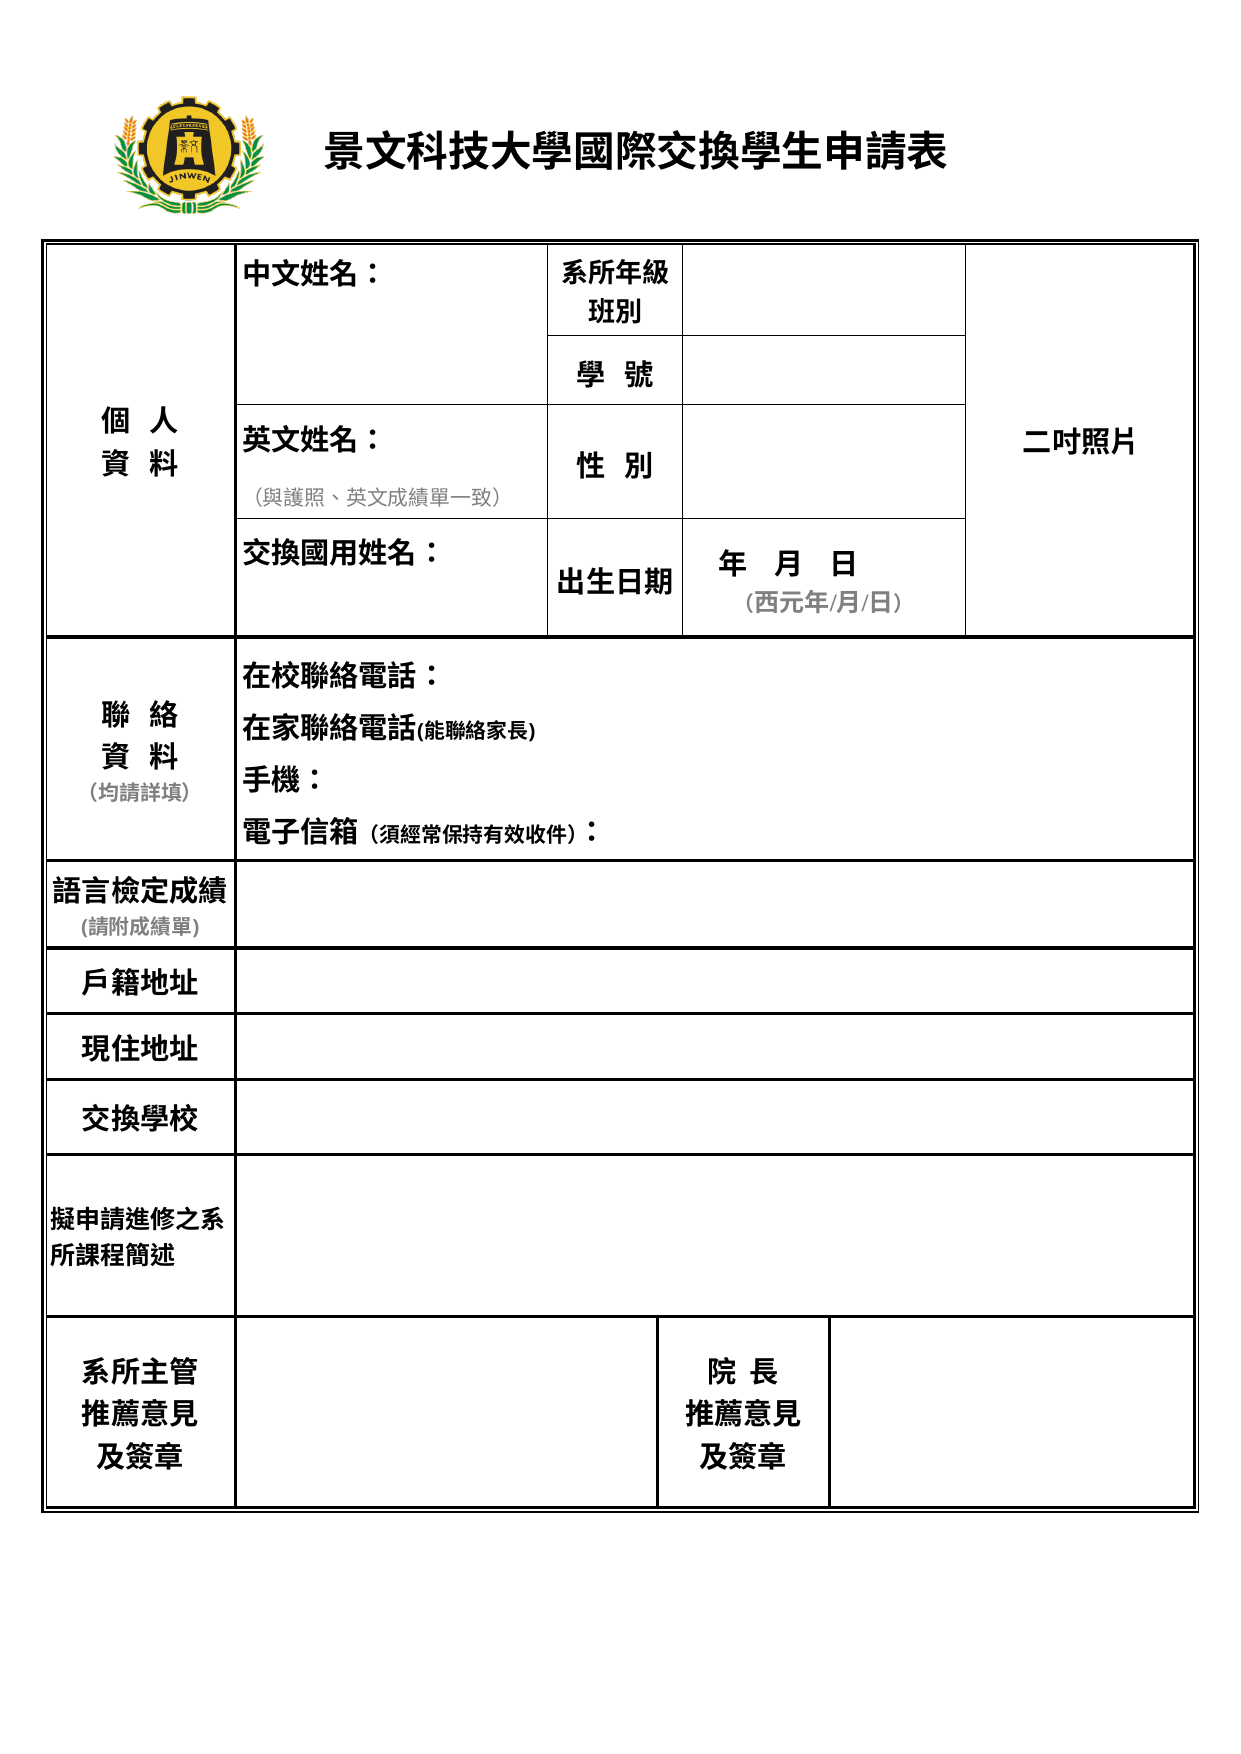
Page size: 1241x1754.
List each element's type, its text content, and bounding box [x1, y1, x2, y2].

table_cell 語言檢定成績 (請附成績單) [47, 862, 234, 946]
table_cell [237, 1318, 656, 1506]
table_header 系所年級班別 [548, 245, 682, 335]
text 景文科技大學國際交換學生申請表 [265, 118, 1053, 178]
table_cell 擬申請進修之系所課程簡述 [47, 1156, 234, 1315]
table_cell 系所主管 推薦意見 及簽章 [47, 1318, 234, 1506]
table_header 二吋照片 [966, 245, 1193, 635]
table_cell 交換國用姓名： [237, 519, 547, 635]
table_cell 出生日期 [548, 519, 682, 635]
table_cell 現住地址 [47, 1015, 234, 1078]
table_cell [237, 950, 1193, 1012]
table_header 中文姓名： [237, 245, 547, 404]
table_cell 英文姓名： （與護照、英文成績單一致） [237, 405, 547, 518]
table_header [683, 245, 965, 335]
picture [113, 96, 265, 214]
table_cell [683, 405, 965, 518]
table_cell 聯 絡 資 料 （均請詳填） [47, 639, 234, 859]
table_cell 年 月 日 （西元年/月/日） [683, 519, 965, 635]
table_cell 戶籍地址 [47, 950, 234, 1012]
table_cell 學 號 [548, 336, 682, 404]
table_cell [683, 336, 965, 404]
table_cell [237, 862, 1193, 946]
table_cell [237, 1015, 1193, 1078]
table_cell 交換學校 [47, 1081, 234, 1153]
table_cell 性 別 [548, 405, 682, 518]
table_cell [831, 1318, 1193, 1506]
table_header 個 人 資 料 [47, 245, 234, 635]
table_cell [237, 1081, 1193, 1153]
table_cell [237, 1156, 1193, 1315]
table_cell 在校聯絡電話： 在家聯絡電話(能聯絡家長) 手機： 電子信箱（須經常保持有效收件）： [237, 639, 1193, 859]
table_cell 院 長 推薦意見 及簽章 [659, 1318, 828, 1506]
